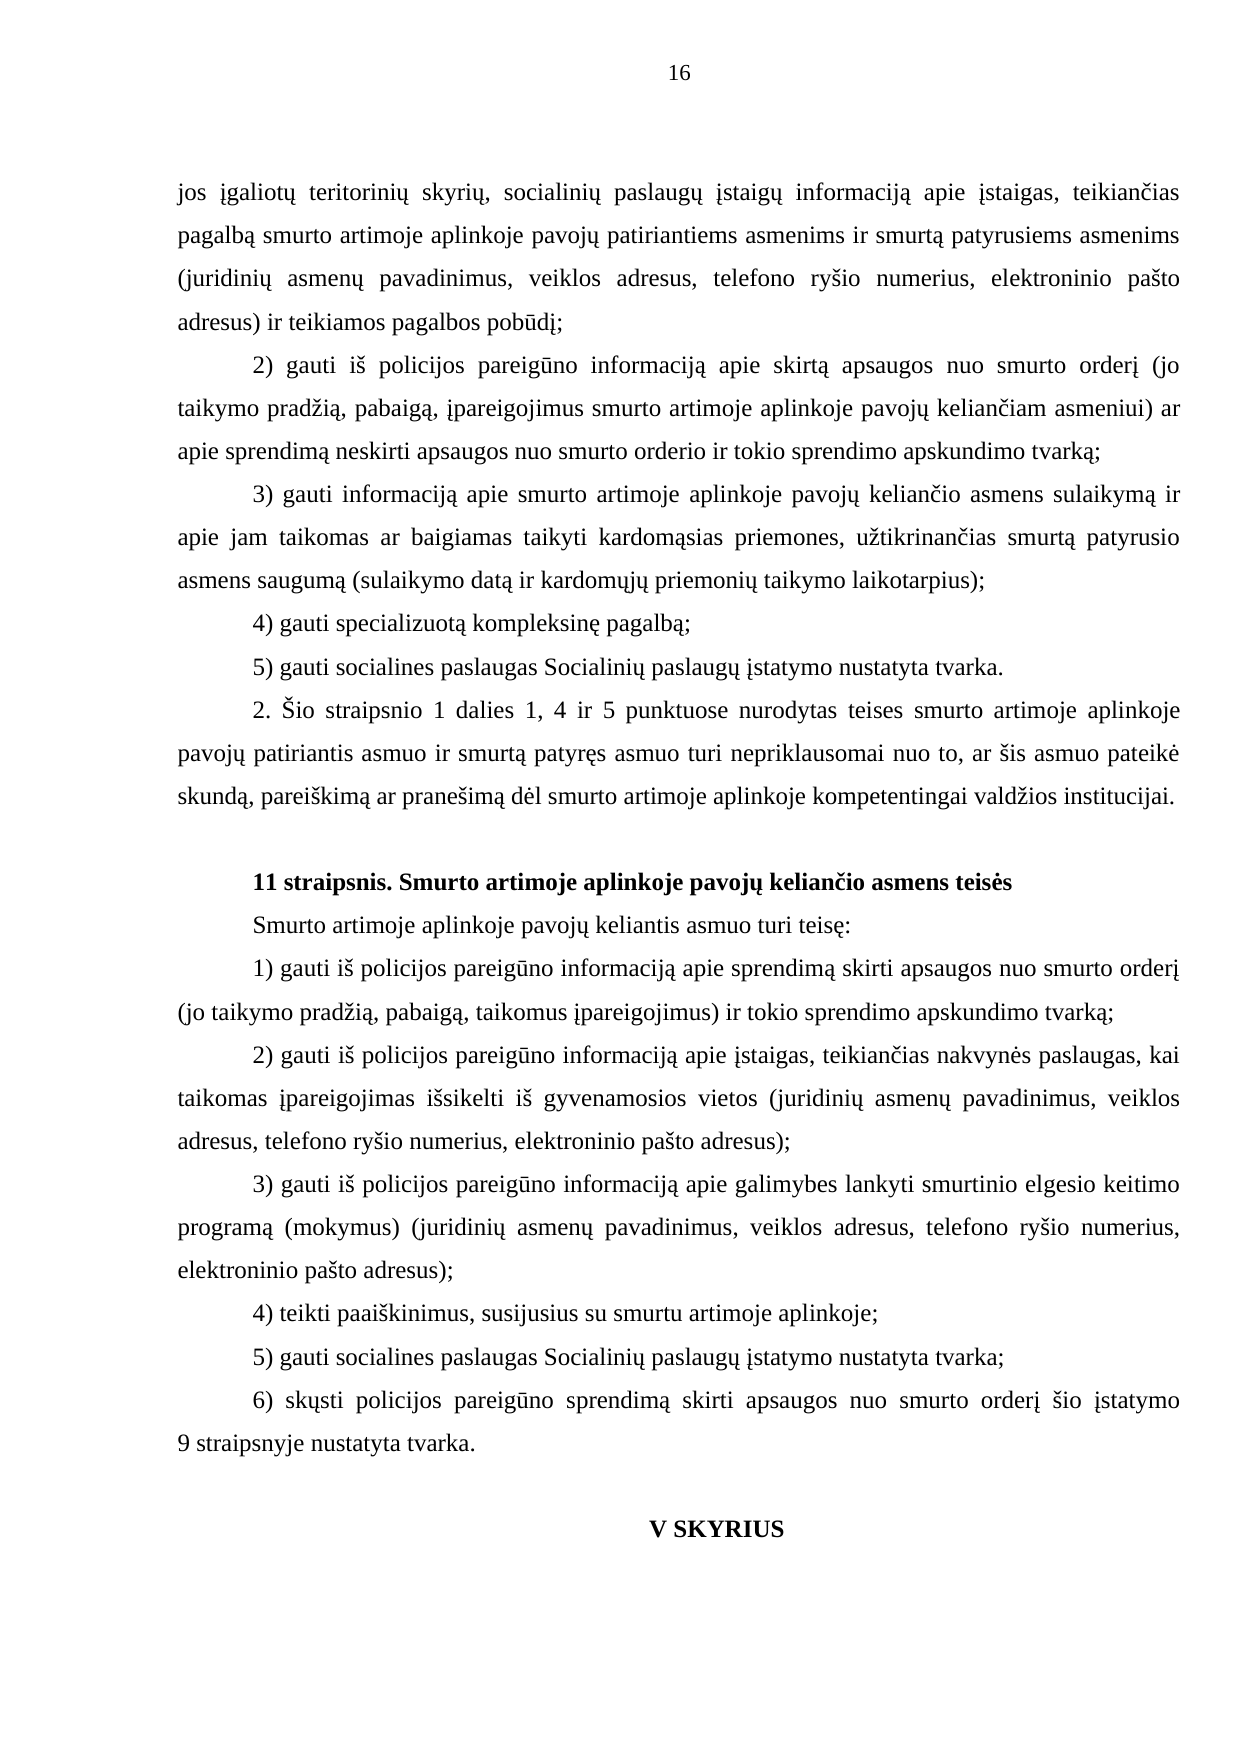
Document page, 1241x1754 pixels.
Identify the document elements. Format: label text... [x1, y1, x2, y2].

text 6) skųsti policijos pareigūno sprendimą skirti apsaugos nuo smurto orderį šio įstatymo 9 straipsnyje nustatyta tvarka. [177, 1385, 1181, 1457]
text 5) gauti socialines paslaugas Socialinių paslaugų įstatymo nustatyta tvarka. [177, 652, 1181, 680]
text 2. Šio straipsnio 1 dalies 1, 4 ir 5 punktuose nurodytas teises smurto artimoje aplinkoje pavojų patiriantis asmuo ir smurtą patyręs asmuo turi nepriklausomai nuo to, ar šis asmuo pateikė skundą, pareiškimą ar pranešimą dėl smurto artimoje aplinkoje kompetentingai valdžios institucijai. [177, 695, 1181, 810]
text 1) gauti iš policijos pareigūno informaciją apie sprendimą skirti apsaugos nuo smurto orderį (jo taikymo pradžią, pabaigą, taikomus įpareigojimus) ir tokio sprendimo apskundimo tvarką; [177, 953, 1181, 1025]
text 4) gauti specializuotą kompleksinę pagalbą; [177, 608, 1181, 637]
text 3) gauti iš policijos pareigūno informaciją apie galimybes lankyti smurtinio elgesio keitimo programą (mokymus) (juridinių asmenų pavadinimus, veiklos adresus, telefono ryšio numerius, elektroninio pašto adresus); [177, 1169, 1181, 1284]
text 3) gauti informaciją apie smurto artimoje aplinkoje pavojų keliančio asmens sulaikymą ir apie jam taikomas ar baigiamas taikyti kardomąsias priemones, užtikrinančias smurtą patyrusio asmens saugumą (sulaikymo datą ir kardomųjų priemonių taikymo laikotarpius); [177, 479, 1181, 594]
text 2) gauti iš policijos pareigūno informaciją apie skirtą apsaugos nuo smurto orderį (jo taikymo pradžią, pabaigą, įpareigojimus smurto artimoje aplinkoje pavojų keliančiam asmeniui) ar apie sprendimą neskirti apsaugos nuo smurto orderio ir tokio sprendimo apskundimo tvarką; [177, 350, 1181, 465]
text 4) teikti paaiškinimus, susijusius su smurtu artimoje aplinkoje; [177, 1298, 1181, 1327]
text V SKYRIUS [177, 1514, 1181, 1543]
text 5) gauti socialines paslaugas Socialinių paslaugų įstatymo nustatyta tvarka; [177, 1342, 1181, 1370]
text 11 straipsnis. Smurto artimoje aplinkoje pavojų keliančio asmens teisės [177, 867, 1181, 896]
text jos įgaliotų teritorinių skyrių, socialinių paslaugų įstaigų informaciją apie įstaigas, teikiančias pagalbą smurto artimoje aplinkoje pavojų patiriantiems asmenims ir smurtą patyrusiems asmenims (juridinių asmenų pavadinimus, veiklos adresus, telefono ryšio numerius, elektroninio pašto adresus) ir teikiamos pagalbos pobūdį; [177, 177, 1181, 335]
text Smurto artimoje aplinkoje pavojų keliantis asmuo turi teisę: [177, 910, 1181, 939]
text 2) gauti iš policijos pareigūno informaciją apie įstaigas, teikiančias nakvynės paslaugas, kai taikomas įpareigojimas išsikelti iš gyvenamosios vietos (juridinių asmenų pavadinimus, veiklos adresus, telefono ryšio numerius, elektroninio pašto adresus); [177, 1040, 1181, 1155]
